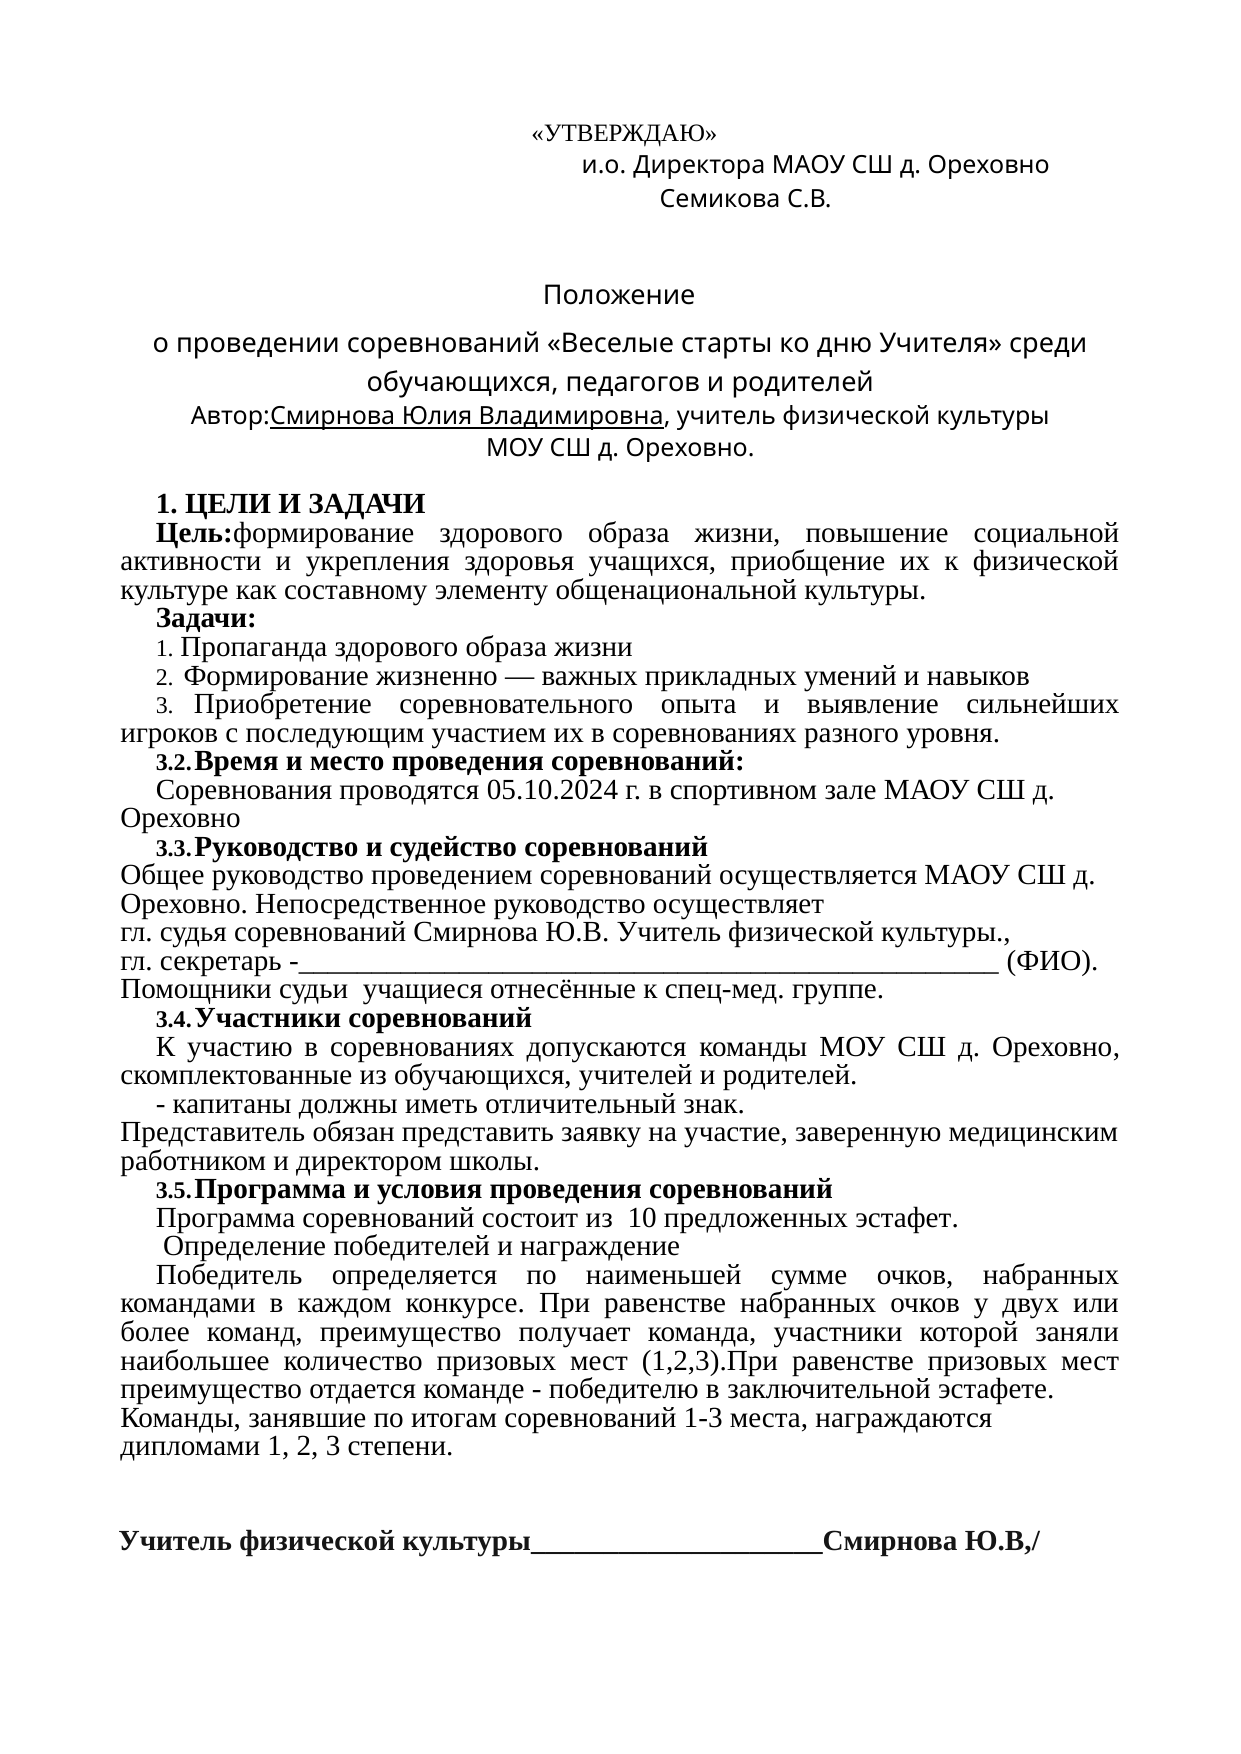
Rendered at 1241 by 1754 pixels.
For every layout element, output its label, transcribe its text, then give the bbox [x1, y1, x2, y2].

text Определение победителей и награждение [120, 1233, 1120, 1262]
text Соревнования проводятся 05.10.2024 г. в спортивном зале МАОУ СШ д. Ореховно [120, 776, 1120, 833]
subtitle Положение [118, 283, 1120, 310]
subtitle Руководство и судейство соревнований [120, 833, 1122, 862]
subtitle и.о. Директора МАОУ СШ д. Ореховно [120, 147, 1122, 180]
list Приобретение соревновательного опыта и выявление сильнейших игроков с последующим участием их в соревнованиях разного уровня. [120, 691, 1120, 748]
list Пропаганда здорового образа жизни [120, 634, 1122, 662]
subtitle Время и место проведения соревнований: [120, 748, 1122, 776]
text К участию в соревнованиях допускаются команды МОУ СШ д. Ореховно, скомплектованные из обучающихся, учителей и родителей. [120, 1033, 1120, 1090]
text Победитель определяется по наименьшей сумме очков, набранных командами в каждом конкурсе. При равенстве набранных очков у двух или более команд, преимущество получает команда, участники которой заняли наибольшее количество призовых мест (1,2,3).При равенстве призовых мест преимущество отдается команде - победителю в заключительной эстафете. [120, 1262, 1120, 1404]
text Представитель обязан представить заявку на участие, заверенную медицинским работником и директором школы. [120, 1119, 1120, 1176]
subtitle Задачи: [120, 605, 1122, 634]
subtitle Учитель физической культуры____________________Смирнова Ю.В,/ [118, 1531, 247, 1555]
text Общее руководство проведением соревнований осуществляется МАОУ СШ д. Ореховно. Непосредственное руководство осуществляет гл. судья соревнований Смирнова Ю.В. Учитель физической культуры., гл. секретарь -________________________________________________ (ФИО). [120, 862, 1120, 976]
list Формирование жизненно — важных прикладных умений и навыков [120, 662, 1122, 691]
text Команды, занявшие по итогам соревнований 1-3 места, награждаются дипломами 1, 2, 3 степени. [120, 1404, 1120, 1461]
subtitle Программа и условия проведения соревнований [120, 1176, 1122, 1204]
subtitle о проведении соревнований «Веселые старты ко дню Учителя» среди обучающихся, педагогов и родителей [120, 321, 1120, 399]
subtitle Семикова С.В. [118, 180, 1120, 214]
text Цель:формирование здорового образа жизни, повышение социальной активности и укрепления здоровья учащихся, приобщение их к физической культуре как составному элементу общенациональной культуры. [120, 519, 1120, 605]
text «УТВЕРЖДАЮ» [120, 118, 1122, 147]
text Программа соревнований состоит из 10 предложенных эстафет. [120, 1204, 1120, 1233]
subtitle Участники соревнований [120, 1005, 1122, 1033]
subtitle Учитель физической культуры____________________Смирнова Ю.В,/ [251, 1531, 1122, 1555]
subtitle Автор:Смирнова Юлия Владимировна, учитель физической культуры МОУ СШ д. Ореховно. [120, 399, 1120, 463]
text - капитаны должны иметь отличительный знак. [120, 1090, 1122, 1119]
subtitle 1. ЦЕЛИ И ЗАДАЧИ [120, 491, 1122, 519]
text Помощники судьи учащиеся отнесённые к спец-мед. группе. [120, 976, 1122, 1005]
